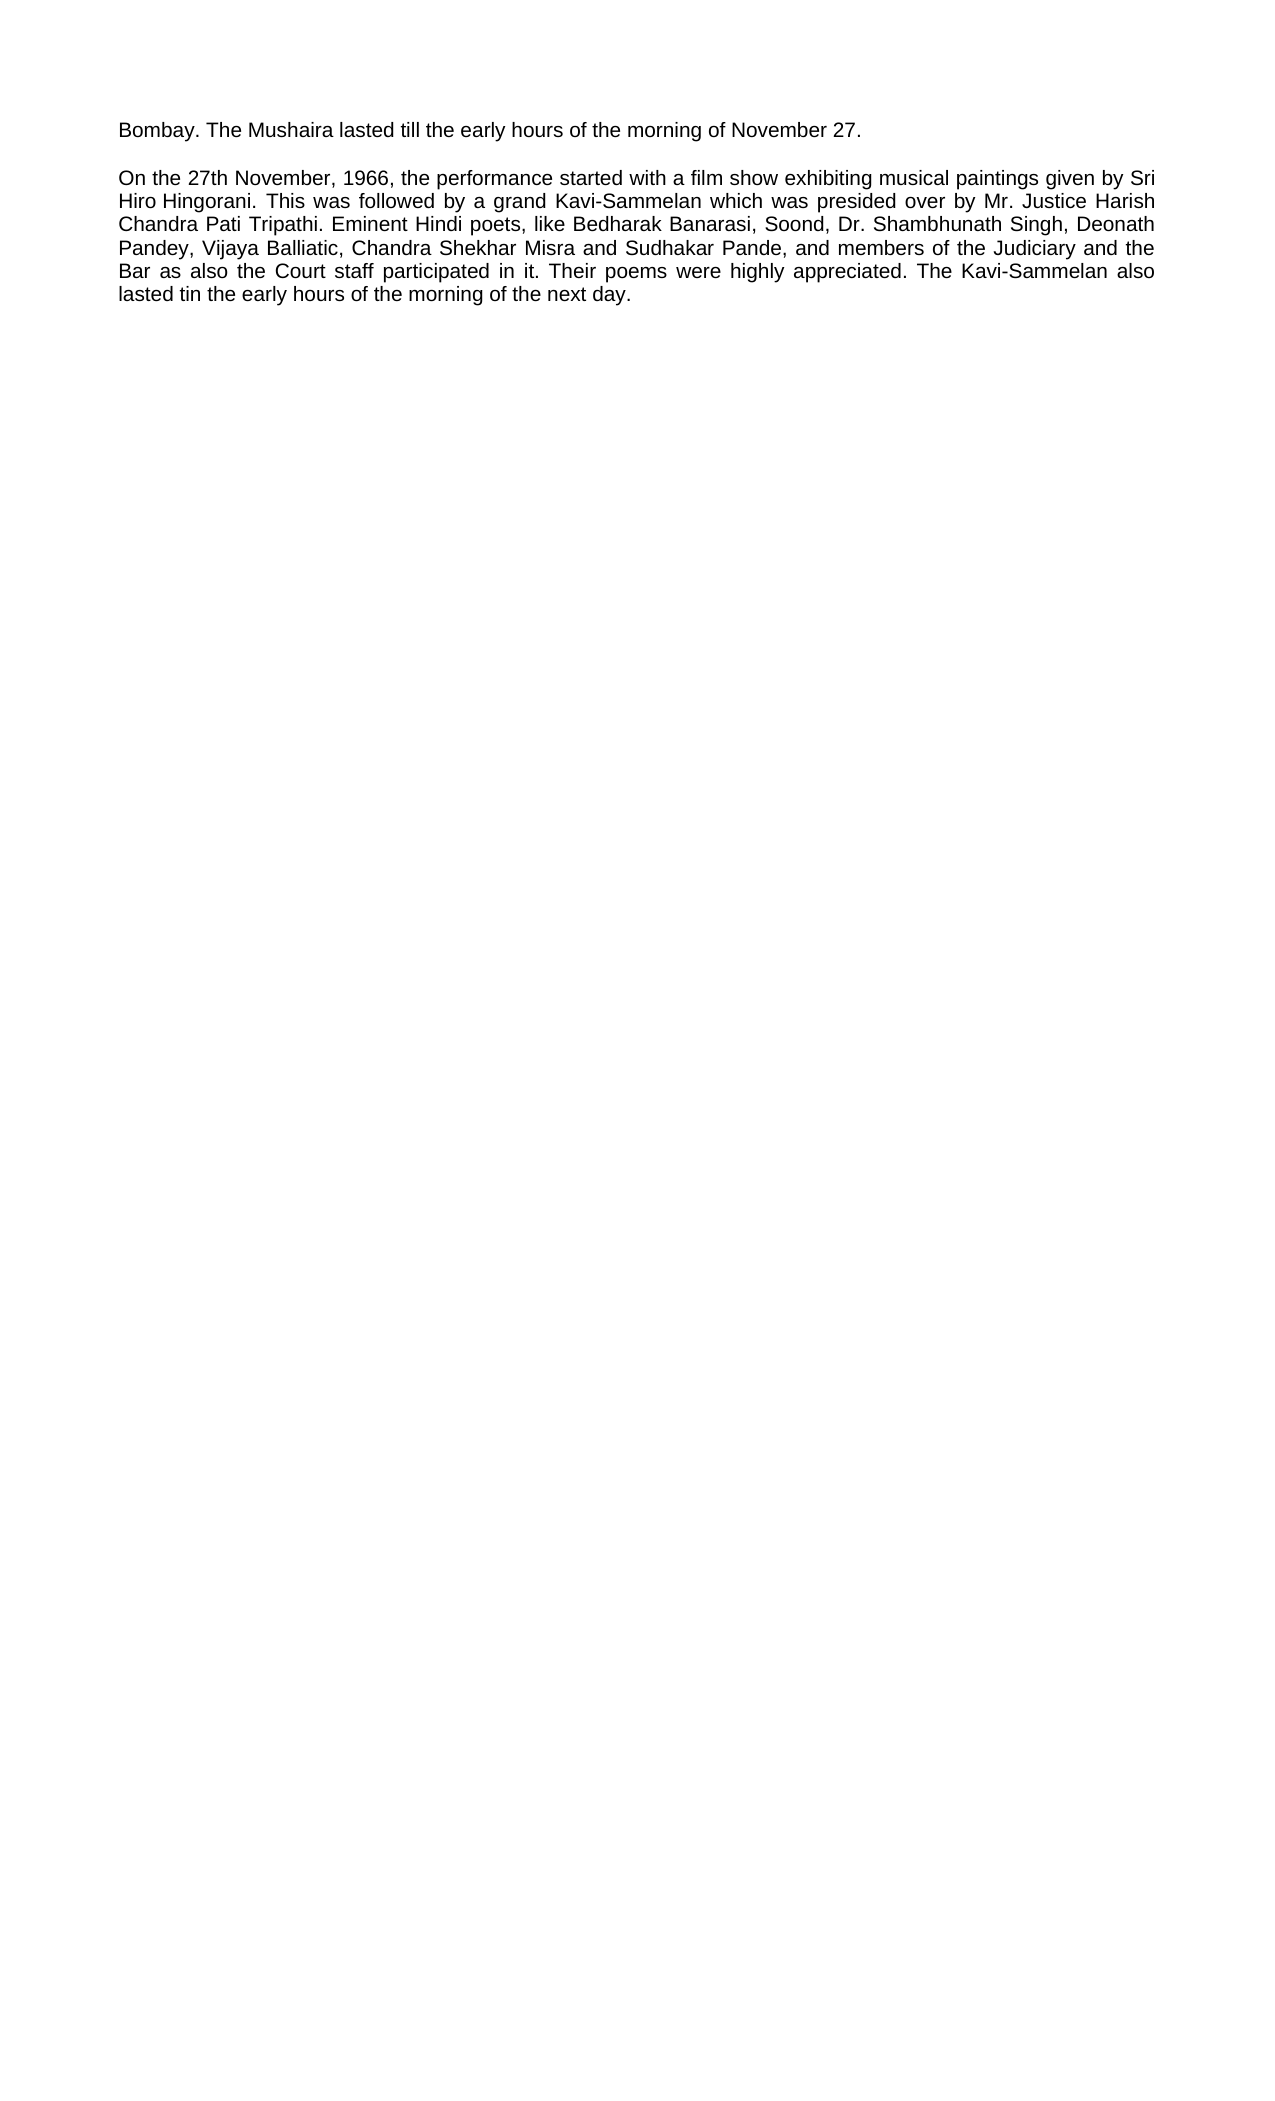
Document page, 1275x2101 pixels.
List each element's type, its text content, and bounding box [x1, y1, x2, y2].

text On the 27th November, 1966, the performance started with a film show exhibiting musical paintings given by Sri Hiro Hingorani. This was followed by a grand Kavi-Sammelan which was presided over by Mr. Justice Harish Chandra Pati Tripathi. Eminent Hindi poets, like Bedharak Banarasi, Soond, Dr. Shambhunath Singh, Deonath Pandey, Vijaya Balliatic, Chandra Shekhar Misra and Sudhakar Pande, and members of the Judiciary and the Bar as also the Court staff participated in it. Their poems were highly appreciated. The Kavi-Sammelan also lasted tin the early hours of the morning of the next day. [118, 166, 1157, 306]
text Bombay. The Mushaira lasted till the early hours of the morning of November 27. [118, 118, 1157, 141]
